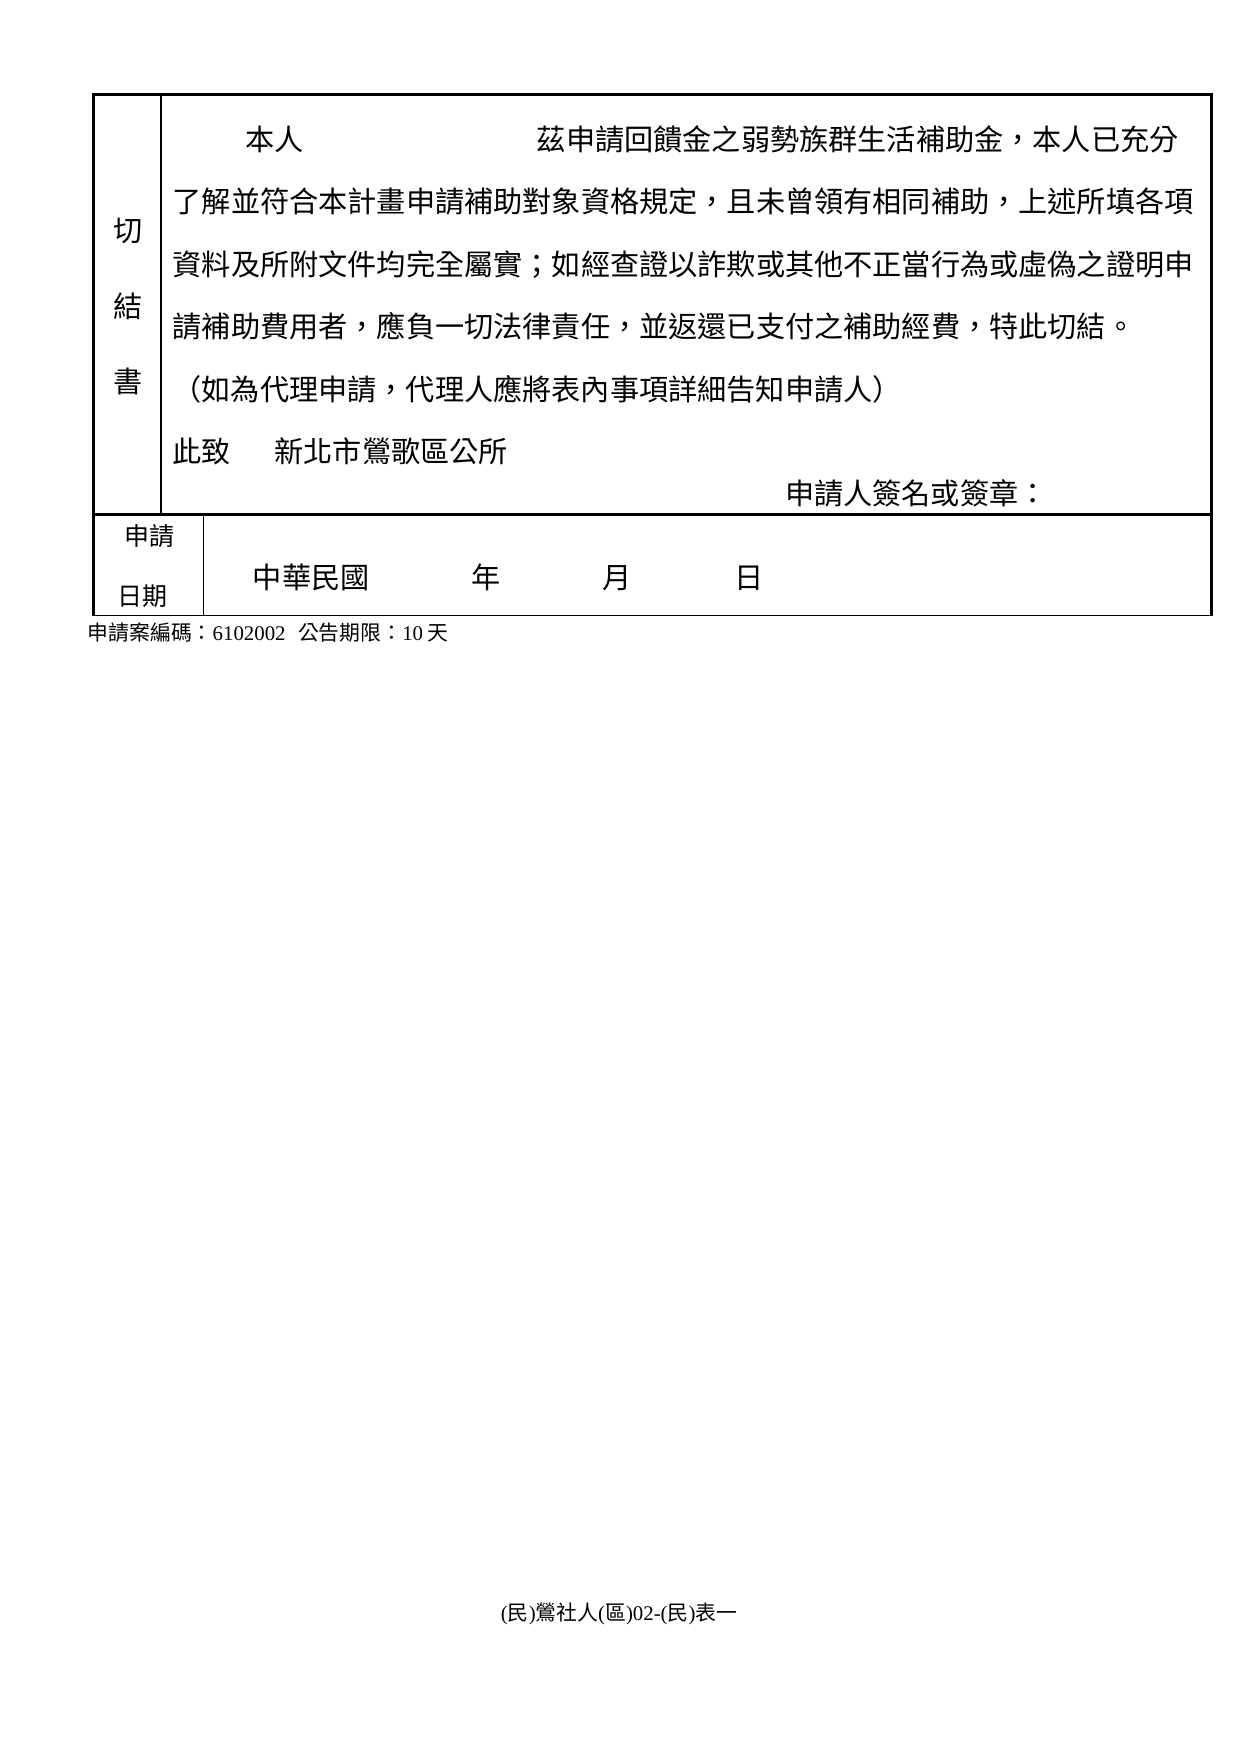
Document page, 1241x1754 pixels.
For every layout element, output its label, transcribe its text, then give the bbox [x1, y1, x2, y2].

table_cell 本人 茲申請回饋金之弱勢族群生活補助金，本人已充分了解並符合本計畫申請補助對象資格規定，且未曾領有相同補助，上述所填各項資料及所附文件均完全屬實；如經查證以詐欺或其他不正當行為或虛偽之證明申請補助費用者，應負一切法律責任，並返還已支付之補助經費，特此切結。 （如為代理申請，代理人應將表內事項詳細告知申請人） 此致 新北市鶯歌區公所 申請人簽名或簽章： [162, 96, 1210, 513]
text 申請案編碼：6102002 公告期限：10天 [56, 616, 1144, 646]
table_cell 切 結 書 [95, 96, 160, 513]
table_cell 中華民國 年 月 日 [204, 516, 1210, 615]
table_cell 申請 日期 [95, 516, 203, 615]
